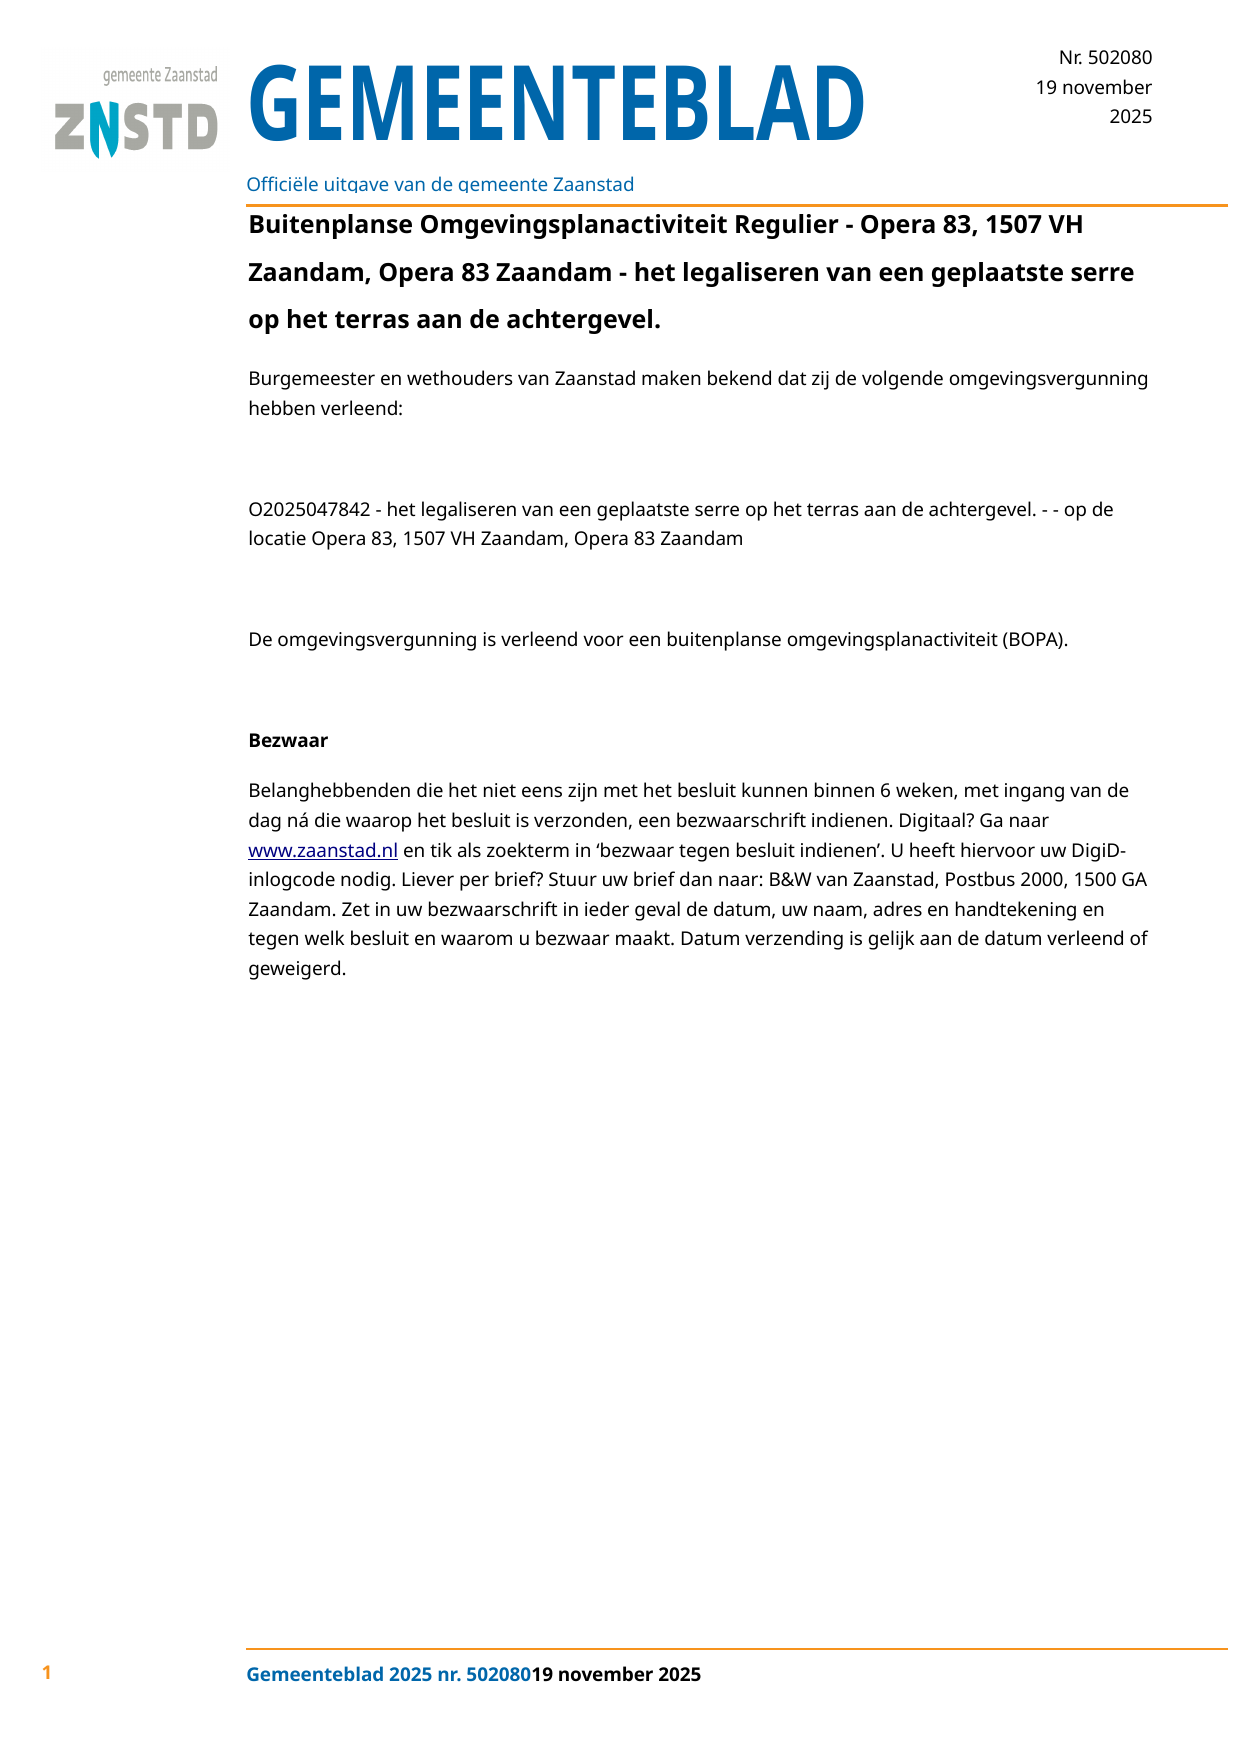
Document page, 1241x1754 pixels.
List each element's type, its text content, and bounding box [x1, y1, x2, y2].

text O2025047842 - het legaliseren van een geplaatste serre op het terras aan de achtergevel. - - op de locatie Opera 83, 1507 VH Zaandam, Opera 83 Zaandam [248, 496, 1152, 551]
text Belanghebbenden die het niet eens zijn met het besluit kunnen binnen 6 weken, met ingang van de dag ná die waarop het besluit is verzonden, een bezwaarschrift indienen. Digitaal? Ga naar www.zaanstad.nl en tik als zoekterm in ‘bezwaar tegen besluit indienen’. U heeft hiervoor uw DigiD-inlogcode nodig. Liever per brief? Stuur uw brief dan naar: B&W van Zaanstad, Postbus 2000, 1500 GA Zaandam. Zet in uw bezwaarschrift in ieder geval de datum, uw naam, adres en handtekening en tegen welk besluit en waarom u bezwaar maakt. Datum verzending is gelijk aan de datum verleend of geweigerd. [248, 778, 1152, 981]
text Buitenplanse Omgevingsplanactiviteit Regulier - Opera 83, 1507 VH Zaandam, Opera 83 Zaandam - het legaliseren van een geplaatste serre op het terras aan de achtergevel. [248, 207, 1152, 336]
text De omgevingsvergunning is verleend voor een buitenplanse omgevingsplanactiviteit (BOPA). [248, 626, 1152, 652]
text Bezwaar [248, 727, 1152, 753]
text Burgemeester en wethouders van Zaanstad maken bekend dat zij de volgende omgevingsvergunning hebben verleend: [248, 366, 1152, 421]
picture [41, 47, 231, 172]
